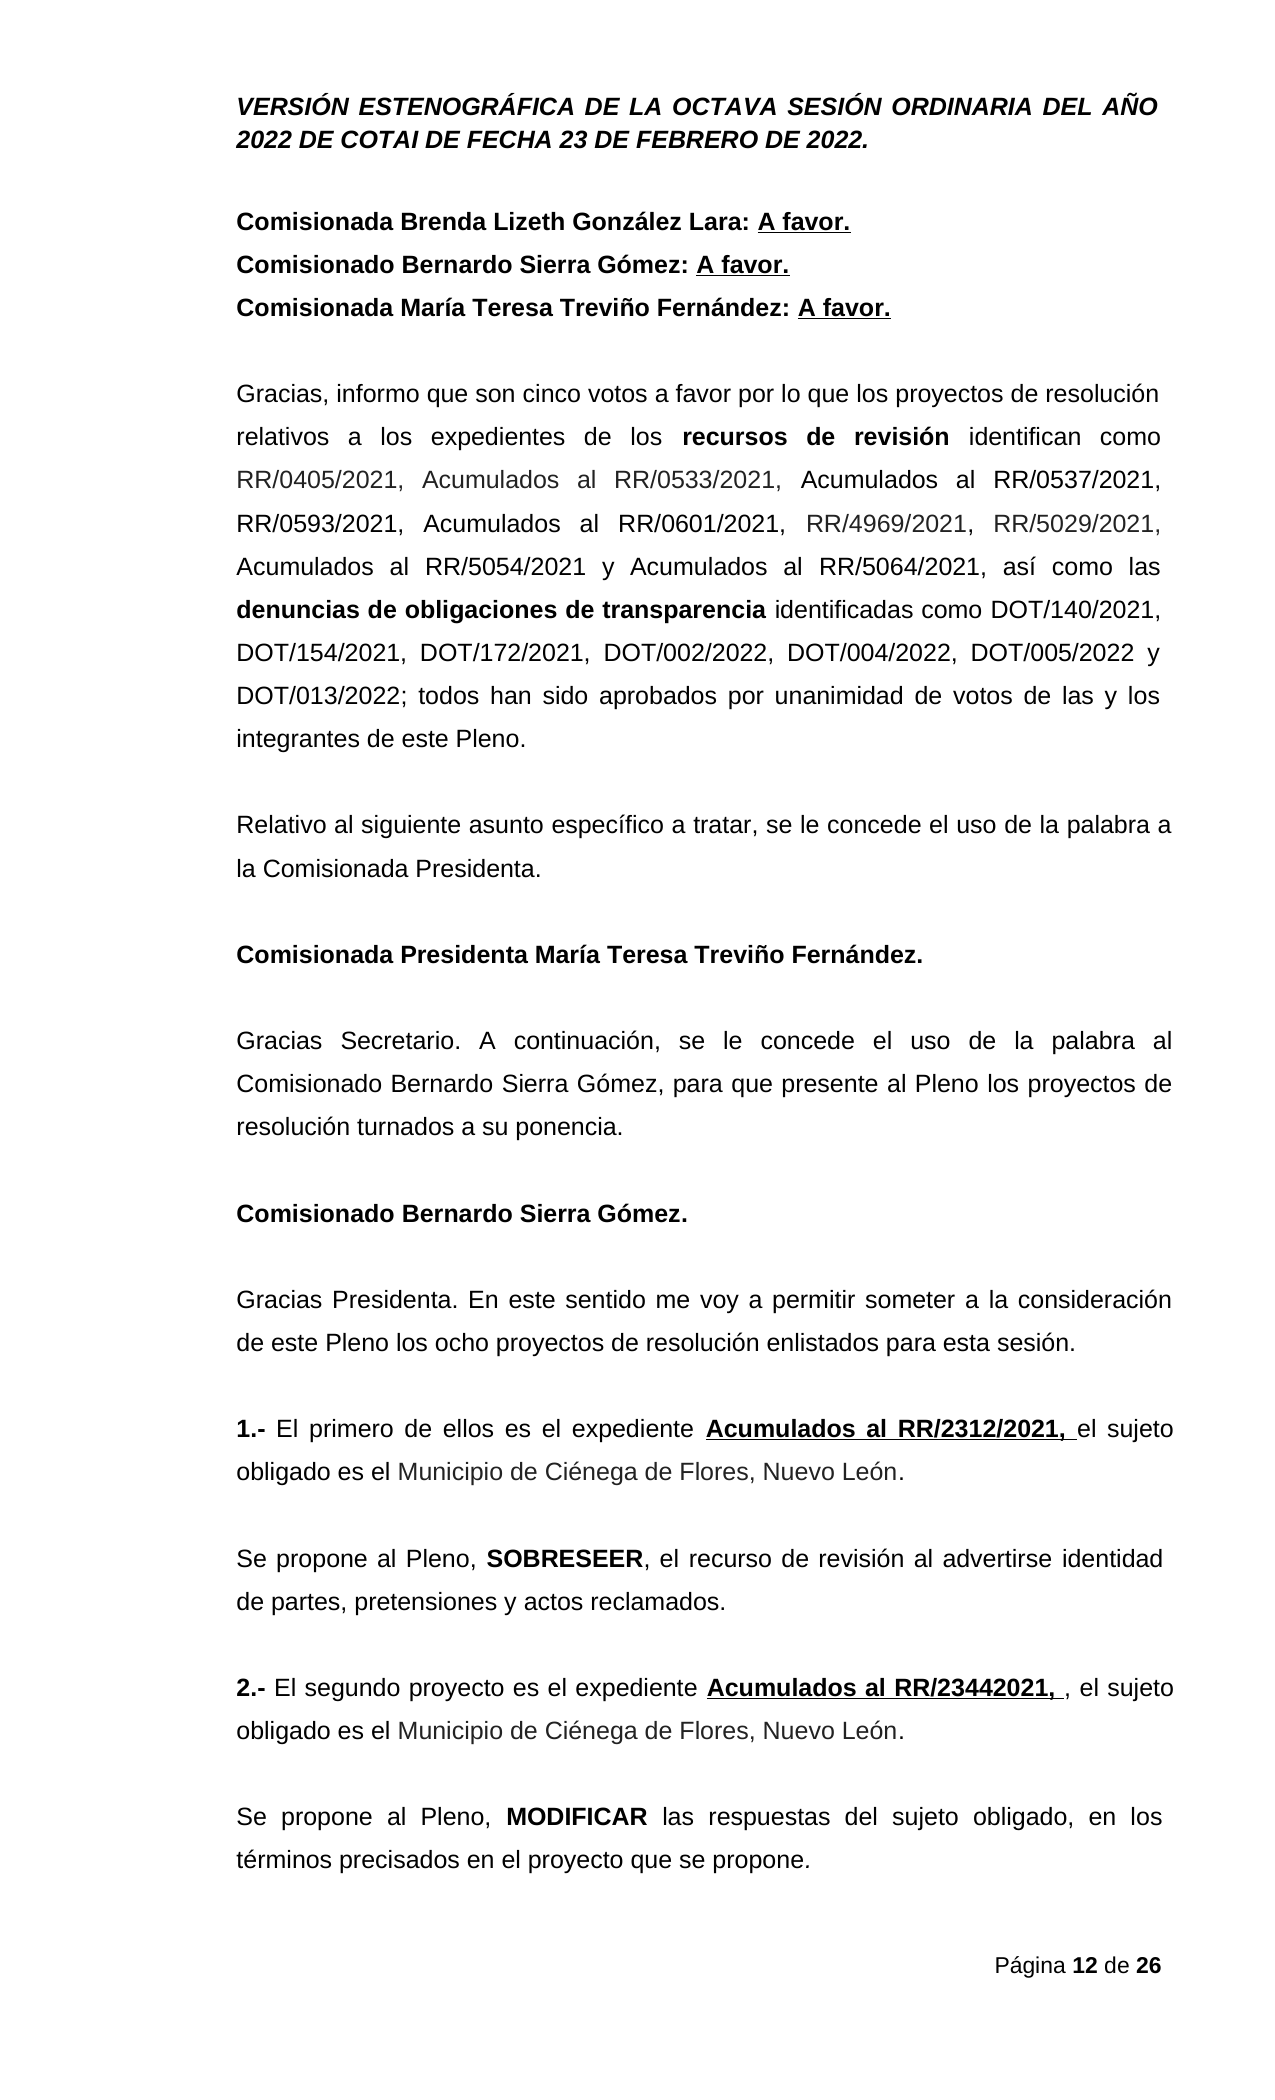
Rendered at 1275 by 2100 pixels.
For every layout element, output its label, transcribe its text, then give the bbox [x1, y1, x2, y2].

text Comisionada Presidenta María Teresa Treviño Fernández. [236, 940, 1174, 969]
text 1.- El primero de ellos es el expediente Acumulados al RR/2312/2021, el sujeto obligado es el Municipio de Ciénega de Flores, Nuevo León. [236, 1414, 1174, 1486]
text Comisionada Brenda Lizeth González Lara: A favor. [236, 207, 1174, 236]
text Comisionado Bernardo Sierra Gómez: A favor. [236, 250, 1174, 279]
text Gracias Secretario. A continuación, se le concede el uso de la palabra al Comisionado Bernardo Sierra Gómez, para que presente al Pleno los proyectos de resolución turnados a su ponencia. [236, 1026, 1174, 1141]
text 2.- El segundo proyecto es el expediente Acumulados al RR/23442021, , el sujeto obligado es el Municipio de Ciénega de Flores, Nuevo León. [236, 1673, 1174, 1745]
text Se propone al Pleno, SOBRESEER, el recurso de revisión al advertirse identidad de partes, pretensiones y actos reclamados. [236, 1544, 1163, 1616]
text Relativo al siguiente asunto específico a tratar, se le concede el uso de la palabra a la Comisionada Presidenta. [236, 811, 1174, 882]
text Comisionada María Teresa Treviño Fernández: A favor. [236, 293, 1174, 322]
text Se propone al Pleno, MODIFICAR las respuestas del sujeto obligado, en los términos precisados en el proyecto que se propone. [236, 1802, 1163, 1874]
text Comisionado Bernardo Sierra Gómez. [236, 1199, 1174, 1227]
text Gracias Presidenta. En este sentido me voy a permitir someter a la consideración de este Pleno los ocho proyectos de resolución enlistados para esta sesión. [236, 1285, 1174, 1357]
text Gracias, informo que son cinco votos a favor por lo que los proyectos de resolución relativos a los expedientes de los recursos de revisión identifican como RR/0405/2021, Acumulados al RR/0533/2021, Acumulados al RR/0537/2021, RR/0593/2021, Acumulados al RR/0601/2021, RR/4969/2021, RR/5029/2021, Acumulados al RR/5054/2021 y Acumulados al RR/5064/2021, así como las denuncias de obligaciones de transparencia identificadas como DOT/140/2021, DOT/154/2021, DOT/172/2021, DOT/002/2022, DOT/004/2022, DOT/005/2022 y DOT/013/2022; todos han sido aprobados por unanimidad de votos de las y los integrantes de este Pleno. [236, 379, 1161, 753]
